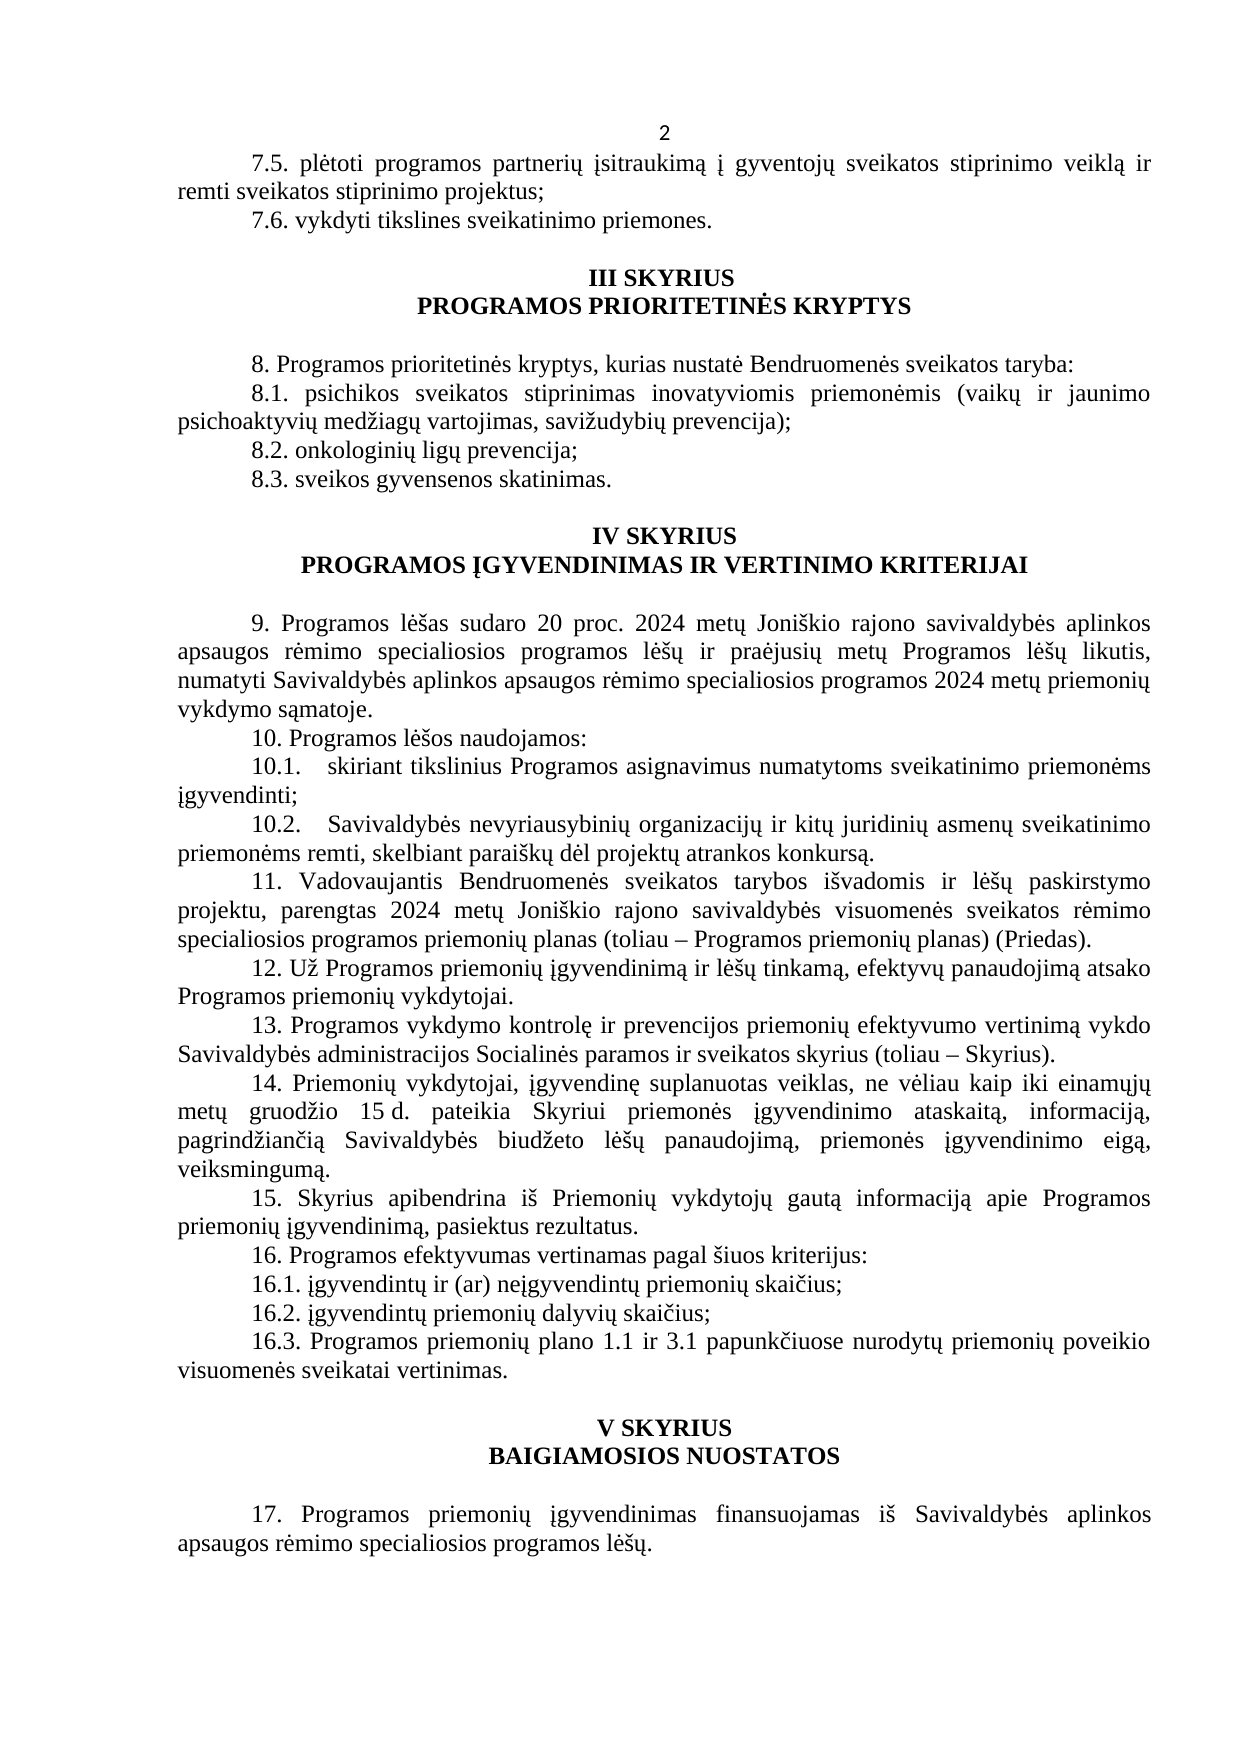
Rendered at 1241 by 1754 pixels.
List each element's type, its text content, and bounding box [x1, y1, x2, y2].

text 10.2. Savivaldybės nevyriausybinių organizacijų ir kitų juridinių asmenų sveikatinimo priemonėms remti, skelbiant paraiškų dėl projektų atrankos konkursą. [177, 809, 1152, 866]
text 13. Programos vykdymo kontrolę ir prevencijos priemonių efektyvumo vertinimą vykdo Savivaldybės administracijos Socialinės paramos ir sveikatos skyrius (toliau – Skyrius). [177, 1010, 1152, 1068]
text 8.2. onkologinių ligų prevencija; [177, 435, 1152, 464]
subtitle PROGRAMOS PRIORITETINĖS KRYPTYS [177, 291, 1152, 320]
text 8.3. sveikos gyvensenos skatinimas. [177, 464, 1152, 493]
text 16.3. Programos priemonių plano 1.1 ir 3.1 papunkčiuose nurodytų priemonių poveikio visuomenės sveikatai vertinimas. [177, 1326, 1152, 1384]
text 16.1. įgyvendintų ir (ar) neįgyvendintų priemonių skaičius; [177, 1269, 1152, 1298]
text 11. Vadovaujantis Bendruomenės sveikatos tarybos išvadomis ir lėšų paskirstymo projektu, parengtas 2024 metų Joniškio rajono savivaldybės visuomenės sveikatos rėmimo specialiosios programos priemonių planas (toliau – Programos priemonių planas) (Priedas). [177, 866, 1152, 953]
text 10. Programos lėšos naudojamos: [177, 723, 1152, 751]
text 7.5. plėtoti programos partnerių įsitraukimą į gyventojų sveikatos stiprinimo veiklą ir remti sveikatos stiprinimo projektus; [177, 148, 1152, 205]
text 16. Programos efektyvumas vertinamas pagal šiuos kriterijus: [177, 1240, 1152, 1269]
text 12. Už Programos priemonių įgyvendinimą ir lėšų tinkamą, efektyvų panaudojimą atsako Programos priemonių vykdytojai. [177, 953, 1152, 1010]
text 10.1. skiriant tikslinius Programos asignavimus numatytoms sveikatinimo priemonėms įgyvendinti; [177, 751, 1152, 809]
subtitle III SKYRIUS [177, 263, 1152, 291]
text 17. Programos priemonių įgyvendinimas finansuojamas iš Savivaldybės aplinkos apsaugos rėmimo specialiosios programos lėšų. [177, 1499, 1152, 1556]
text V SKYRIUS [177, 1413, 1152, 1441]
text 8.1. psichikos sveikatos stiprinimas inovatyviomis priemonėmis (vaikų ir jaunimo psichoaktyvių medžiagų vartojimas, savižudybių prevencija); [177, 378, 1152, 435]
text 15. Skyrius apibendrina iš Priemonių vykdytojų gautą informaciją apie Programos priemonių įgyvendinimą, pasiektus rezultatus. [177, 1183, 1152, 1240]
text 8. Programos prioritetinės kryptys, kurias nustatė Bendruomenės sveikatos taryba: [177, 349, 1152, 378]
text 7.6. vykdyti tikslines sveikatinimo priemones. [177, 205, 1152, 234]
text 16.2. įgyvendintų priemonių dalyvių skaičius; [177, 1298, 1152, 1326]
text IV SKYRIUS [177, 521, 1152, 550]
text PROGRAMOS ĮGYVENDINIMAS IR VERTINIMO KRITERIJAI [177, 550, 1152, 579]
text 14. Priemonių vykdytojai, įgyvendinę suplanuotas veiklas, ne vėliau kaip iki einamųjų metų gruodžio 15 d. pateikia Skyriui priemonės įgyvendinimo ataskaitą, informaciją, pagrindžiančią Savivaldybės biudžeto lėšų panaudojimą, priemonės įgyvendinimo eigą, veiksmingumą. [177, 1068, 1152, 1183]
text BAIGIAMOSIOS NUOSTATOS [177, 1441, 1152, 1470]
text 9. Programos lėšas sudaro 20 proc. 2024 metų Joniškio rajono savivaldybės aplinkos apsaugos rėmimo specialiosios programos lėšų ir praėjusių metų Programos lėšų likutis, numatyti Savivaldybės aplinkos apsaugos rėmimo specialiosios programos 2024 metų priemonių vykdymo sąmatoje. [177, 608, 1152, 723]
